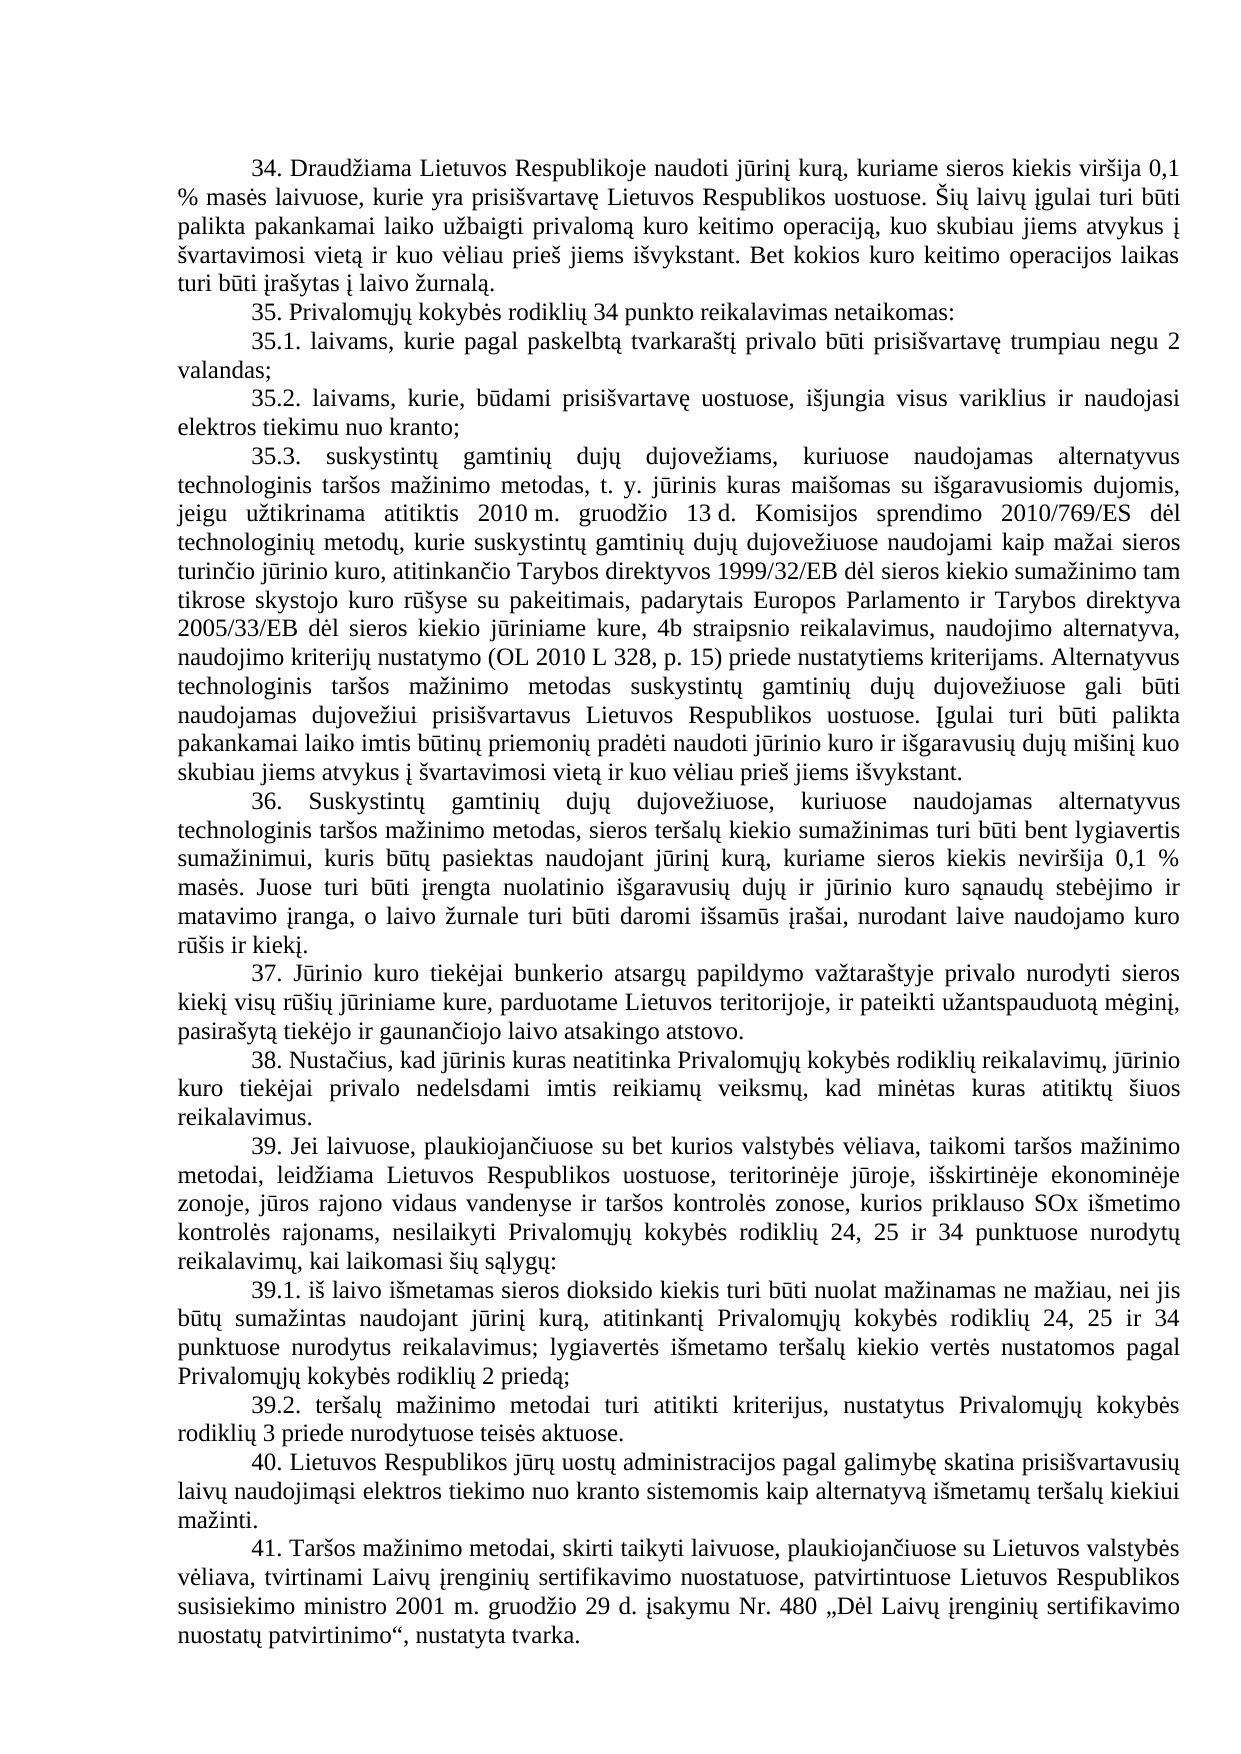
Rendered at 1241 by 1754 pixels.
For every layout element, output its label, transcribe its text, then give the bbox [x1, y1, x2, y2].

text 40. Lietuvos Respublikos jūrų uostų administracijos pagal galimybę skatina prisišvartavusių laivų naudojimąsi elektros tiekimo nuo kranto sistemomis kaip alternatyvą išmetamų teršalų kiekiui mažinti. [177, 1447, 1181, 1533]
text 38. Nustačius, kad jūrinis kuras neatitinka Privalomųjų kokybės rodiklių reikalavimų, jūrinio kuro tiekėjai privalo nedelsdami imtis reikiamų veiksmų, kad minėtas kuras atitiktų šiuos reikalavimus. [177, 1045, 1181, 1131]
text 39.1. iš laivo išmetamas sieros dioksido kiekis turi būti nuolat mažinamas ne mažiau, nei jis būtų sumažintas naudojant jūrinį kurą, atitinkantį Privalomųjų kokybės rodiklių 24, 25 ir 34 punktuose nurodytus reikalavimus; lygiavertės išmetamo teršalų kiekio vertės nustatomos pagal Privalomųjų kokybės rodiklių 2 priedą; [177, 1275, 1181, 1390]
text 37. Jūrinio kuro tiekėjai bunkerio atsargų papildymo važtaraštyje privalo nurodyti sieros kiekį visų rūšių jūriniame kure, parduotame Lietuvos teritorijoje, ir pateikti užantspauduotą mėginį, pasirašytą tiekėjo ir gaunančiojo laivo atsakingo atstovo. [177, 958, 1181, 1045]
text 35.1. laivams, kurie pagal paskelbtą tvarkaraštį privalo būti prisišvartavę trumpiau negu 2 valandas; [177, 326, 1181, 383]
text 34. Draudžiama Lietuvos Respublikoje naudoti jūrinį kurą, kuriame sieros kiekis viršija 0,1 % masės laivuose, kurie yra prisišvartavę Lietuvos Respublikos uostuose. Šių laivų įgulai turi būti palikta pakankamai laiko užbaigti privalomą kuro keitimo operaciją, kuo skubiau jiems atvykus į švartavimosi vietą ir kuo vėliau prieš jiems išvykstant. Bet kokios kuro keitimo operacijos laikas turi būti įrašytas į laivo žurnalą. [177, 153, 1181, 297]
text 39. Jei laivuose, plaukiojančiuose su bet kurios valstybės vėliava, taikomi taršos mažinimo metodai, leidžiama Lietuvos Respublikos uostuose, teritorinėje jūroje, išskirtinėje ekonominėje zonoje, jūros rajono vidaus vandenyse ir taršos kontrolės zonose, kurios priklauso SOx išmetimo kontrolės rajonams, nesilaikyti Privalomųjų kokybės rodiklių 24, 25 ir 34 punktuose nurodytų reikalavimų, kai laikomasi šių sąlygų: [177, 1131, 1181, 1275]
text 35.3. suskystintų gamtinių dujų dujovežiams, kuriuose naudojamas alternatyvus technologinis taršos mažinimo metodas, t. y. jūrinis kuras maišomas su išgaravusiomis dujomis, jeigu užtikrinama atitiktis 2010 m. gruodžio 13 d. Komisijos sprendimo 2010/769/ES dėl technologinių metodų, kurie suskystintų gamtinių dujų dujovežiuose naudojami kaip mažai sieros turinčio jūrinio kuro, atitinkančio Tarybos direktyvos 1999/32/EB dėl sieros kiekio sumažinimo tam tikrose skystojo kuro rūšyse su pakeitimais, padarytais Europos Parlamento ir Tarybos direktyva 2005/33/EB dėl sieros kiekio jūriniame kure, 4b straipsnio reikalavimus, naudojimo alternatyva, naudojimo kriterijų nustatymo (OL 2010 L 328, p. 15) priede nustatytiems kriterijams. Alternatyvus technologinis taršos mažinimo metodas suskystintų gamtinių dujų dujovežiuose gali būti naudojamas dujovežiui prisišvartavus Lietuvos Respublikos uostuose. Įgulai turi būti palikta pakankamai laiko imtis būtinų priemonių pradėti naudoti jūrinio kuro ir išgaravusių dujų mišinį kuo skubiau jiems atvykus į švartavimosi vietą ir kuo vėliau prieš jiems išvykstant. [177, 441, 1181, 786]
text 35.2. laivams, kurie, būdami prisišvartavę uostuose, išjungia visus variklius ir naudojasi elektros tiekimu nuo kranto; [177, 383, 1181, 441]
text 39.2. teršalų mažinimo metodai turi atitikti kriterijus, nustatytus Privalomųjų kokybės rodiklių 3 priede nurodytuose teisės aktuose. [177, 1390, 1181, 1447]
text 35. Privalomųjų kokybės rodiklių 34 punkto reikalavimas netaikomas: [177, 297, 1181, 326]
text 36. Suskystintų gamtinių dujų dujovežiuose, kuriuose naudojamas alternatyvus technologinis taršos mažinimo metodas, sieros teršalų kiekio sumažinimas turi būti bent lygiavertis sumažinimui, kuris būtų pasiektas naudojant jūrinį kurą, kuriame sieros kiekis neviršija 0,1 % masės. Juose turi būti įrengta nuolatinio išgaravusių dujų ir jūrinio kuro sąnaudų stebėjimo ir matavimo įranga, o laivo žurnale turi būti daromi išsamūs įrašai, nurodant laive naudojamo kuro rūšis ir kiekį. [177, 786, 1181, 958]
text 41. Taršos mažinimo metodai, skirti taikyti laivuose, plaukiojančiuose su Lietuvos valstybės vėliava, tvirtinami Laivų įrenginių sertifikavimo nuostatuose, patvirtintuose Lietuvos Respublikos susisiekimo ministro 2001 m. gruodžio 29 d. įsakymu Nr. 480 „Dėl Laivų įrenginių sertifikavimo nuostatų patvirtinimo“, nustatyta tvarka. [177, 1533, 1181, 1648]
